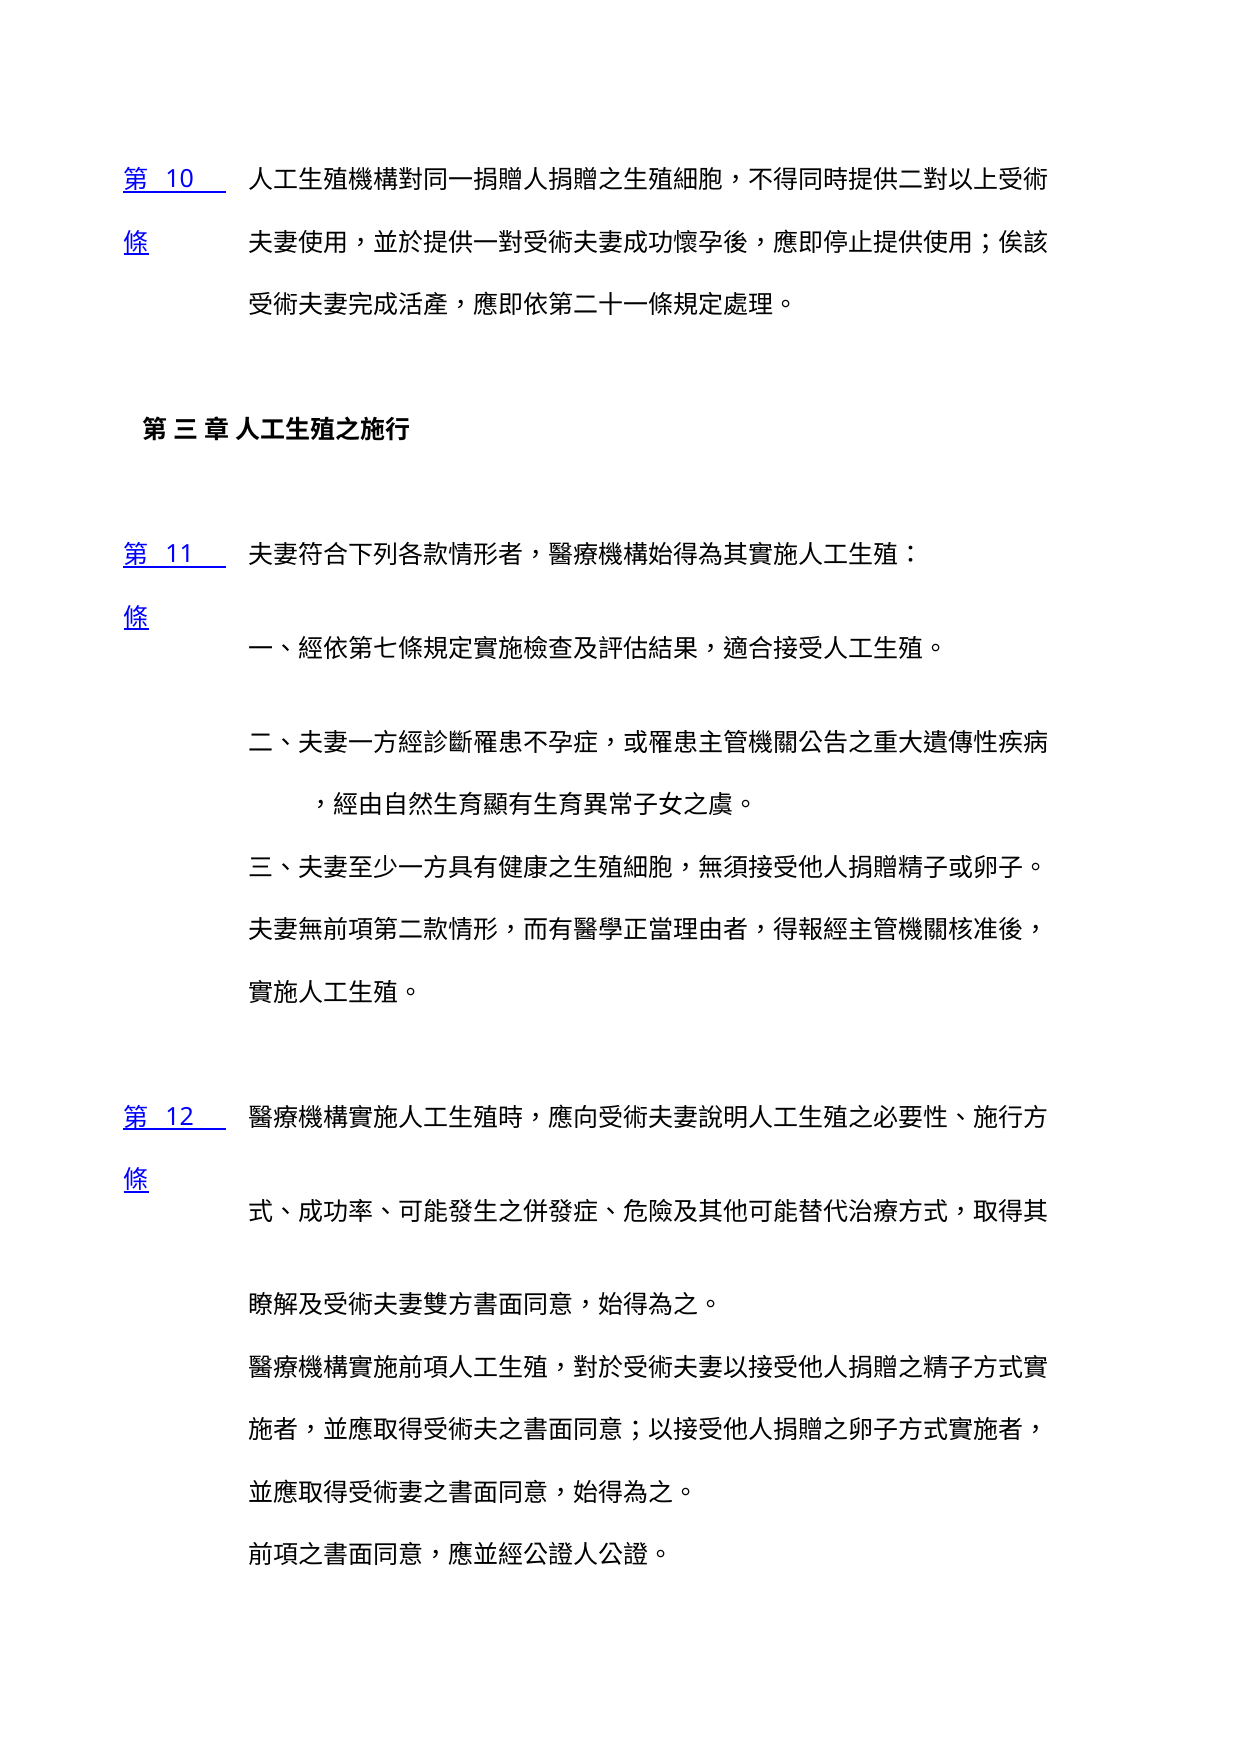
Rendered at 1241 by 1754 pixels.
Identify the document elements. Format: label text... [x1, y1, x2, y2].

table_cell 夫妻符合下列各款情形者，醫療機構始得為其實施人工生殖： 一、經依第七條規定實施檢查及評估結果，適合接受人工生殖。 二、夫妻一方經診斷罹患不孕症，或罹患主管機關公告之重大遺傳性疾病 ，經由自然生育顯有生育異常子女之虞。 三、夫妻至少一方具有健康之生殖細胞，無須接受他人捐贈精子或卵子。 夫妻無前項第二款情形，而有醫學正當理由者，得報經主管機關核准後， 實施人工生殖。 [245, 452, 1110, 1014]
table_cell [1110, 1015, 1118, 1577]
table_cell [1110, 74, 1118, 327]
table_cell 醫療機構實施人工生殖時，應向受術夫妻說明人工生殖之必要性、施行方 式、成功率、可能發生之併發症、危險及其他可能替代治療方式，取得其 瞭解及受術夫妻雙方書面同意，始得為之。 醫療機構實施前項人工生殖，對於受術夫妻以接受他人捐贈之精子方式實 施者，並應取得受術夫之書面同意；以接受他人捐贈之卵子方式實施者， 並應取得受術妻之書面同意，始得為之。 前項之書面同意，應並經公證人公證。 [245, 1015, 1110, 1577]
table_cell 第 10 條 [120, 74, 245, 327]
table_cell 人工生殖機構對同一捐贈人捐贈之生殖細胞，不得同時提供二對以上受術 夫妻使用，並於提供一對受術夫妻成功懷孕後，應即停止提供使用；俟該 受術夫妻完成活產，應即依第二十一條規定處理。 [245, 74, 1110, 327]
table_cell 第 11 條 [120, 452, 245, 1014]
table_cell 第 12 條 [120, 1015, 245, 1577]
table_cell [1110, 327, 1118, 452]
table_cell [1110, 452, 1118, 1014]
table_cell 第 三 章 人工生殖之施行 [120, 327, 1110, 452]
